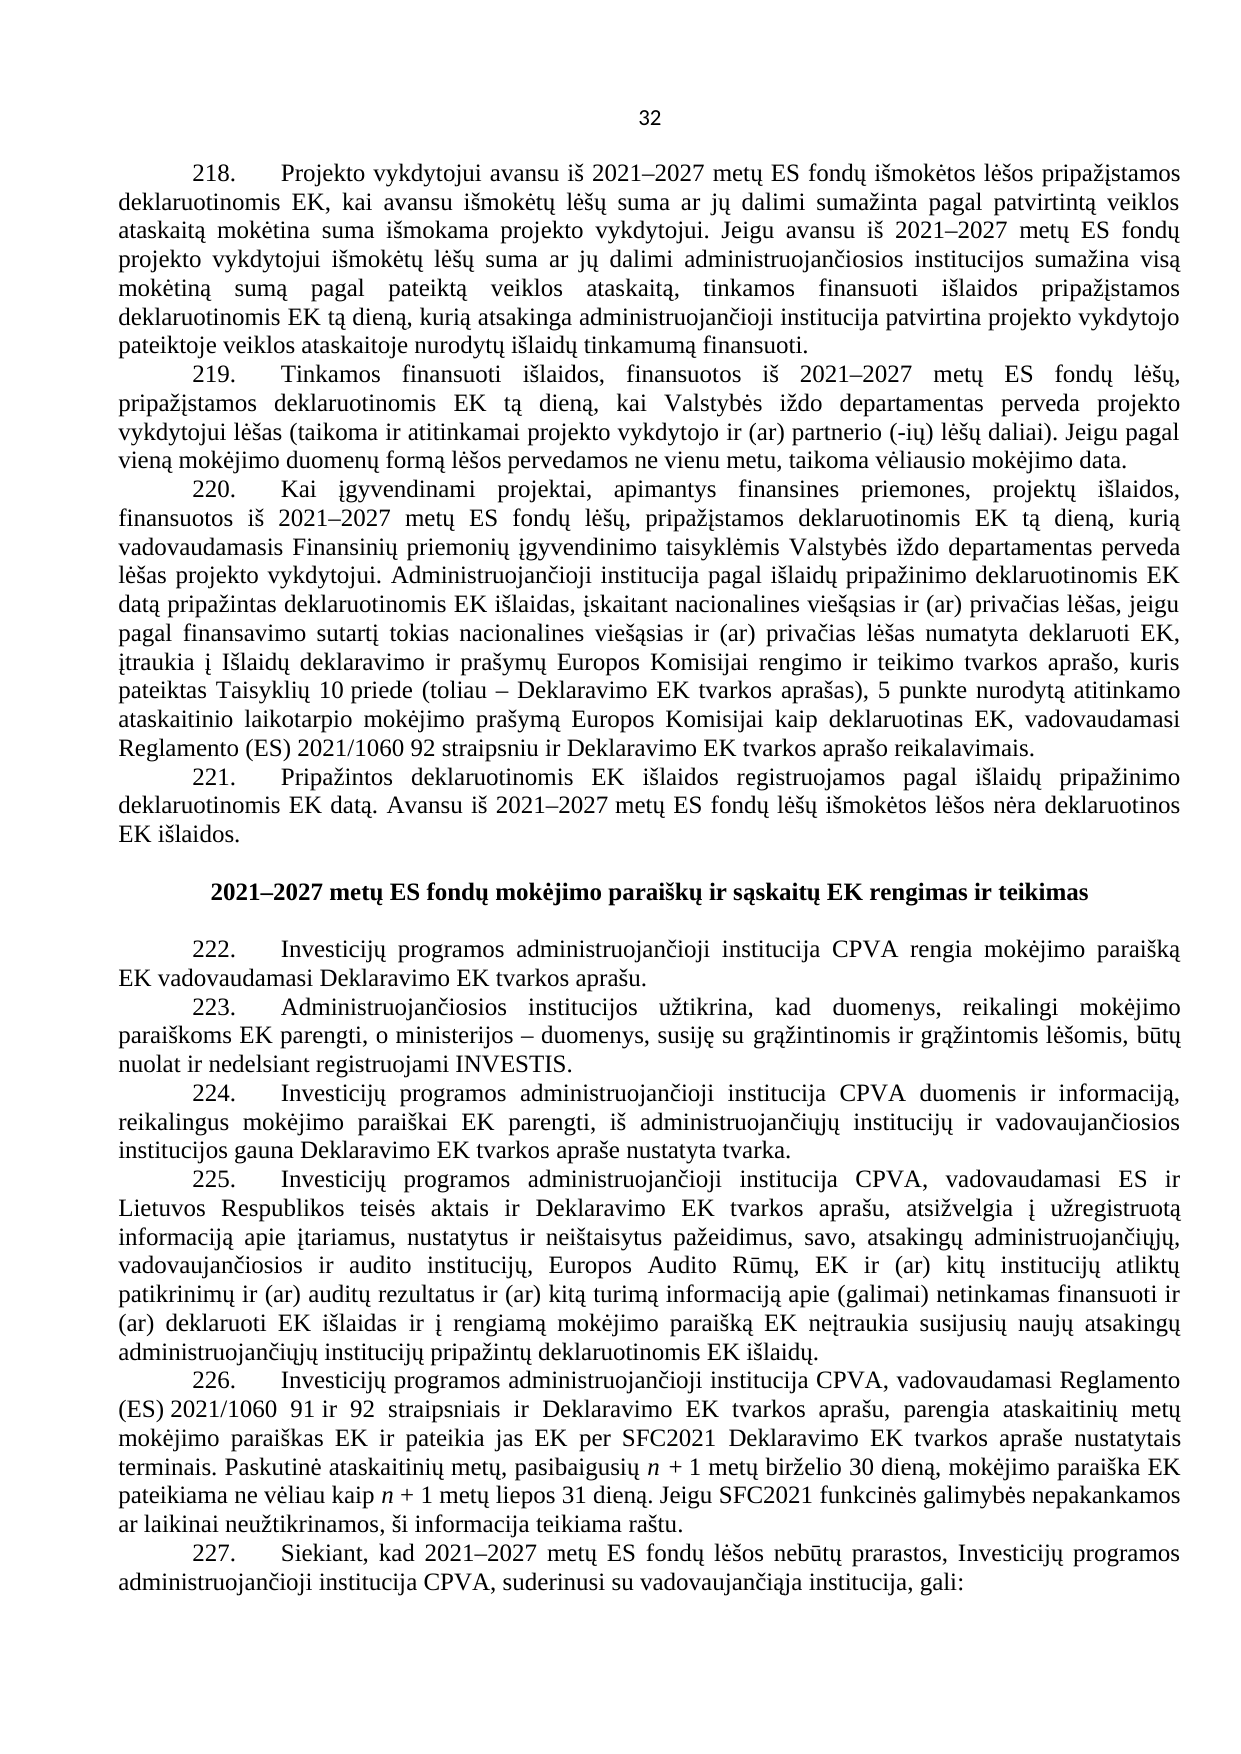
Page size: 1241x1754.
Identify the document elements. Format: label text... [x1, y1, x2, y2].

subtitle 2021–2027 metų ES fondų mokėjimo paraiškų ir sąskaitų EK rengimas ir teikimas [118, 877, 1181, 905]
text 219. Tinkamos finansuoti išlaidos, finansuotos iš 2021–2027 metų ES fondų lėšų, pripažįstamos deklaruotinomis EK tą dieną, kai Valstybės iždo departamentas perveda projekto vykdytojui lėšas (taikoma ir atitinkamai projekto vykdytojo ir (ar) partnerio (-ių) lėšų daliai). Jeigu pagal vieną mokėjimo duomenų formą lėšos pervedamos ne vienu metu, taikoma vėliausio mokėjimo data. [118, 359, 1181, 474]
text 221. Pripažintos deklaruotinomis EK išlaidos registruojamos pagal išlaidų pripažinimo deklaruotinomis EK datą. Avansu iš 2021–2027 metų ES fondų lėšų išmokėtos lėšos nėra deklaruotinos EK išlaidos. [118, 762, 1181, 848]
text 223. Administruojančiosios institucijos užtikrina, kad duomenys, reikalingi mokėjimo paraiškoms EK parengti, o ministerijos – duomenys, susiję su grąžintinomis ir grąžintomis lėšomis, būtų nuolat ir nedelsiant registruojami INVESTIS. [118, 992, 1181, 1078]
text 222. Investicijų programos administruojančioji institucija CPVA rengia mokėjimo paraišką EK vadovaudamasi Deklaravimo EK tvarkos aprašu. [118, 934, 1181, 992]
text 226. Investicijų programos administruojančioji institucija CPVA, vadovaudamasi Reglamento (ES) 2021/1060 91 ir 92 straipsniais ir Deklaravimo EK tvarkos aprašu, parengia ataskaitinių metų mokėjimo paraiškas EK ir pateikia jas EK per SFC2021 Deklaravimo EK tvarkos apraše nustatytais terminais. Paskutinė ataskaitinių metų, pasibaigusių n + 1 metų birželio 30 dieną, mokėjimo paraiška EK pateikiama ne vėliau kaip n + 1 metų liepos 31 dieną. Jeigu SFC2021 funkcinės galimybės nepakankamos ar laikinai neužtikrinamos, ši informacija teikiama raštu. [118, 1365, 1181, 1538]
text 227. Siekiant, kad 2021–2027 metų ES fondų lėšos nebūtų prarastos, Investicijų programos administruojančioji institucija CPVA, suderinusi su vadovaujančiąja institucija, gali: [118, 1538, 1181, 1595]
text 224. Investicijų programos administruojančioji institucija CPVA duomenis ir informaciją, reikalingus mokėjimo paraiškai EK parengti, iš administruojančiųjų institucijų ir vadovaujančiosios institucijos gauna Deklaravimo EK tvarkos apraše nustatyta tvarka. [118, 1078, 1181, 1164]
text 225. Investicijų programos administruojančioji institucija CPVA, vadovaudamasi ES ir Lietuvos Respublikos teisės aktais ir Deklaravimo EK tvarkos aprašu, atsižvelgia į užregistruotą informaciją apie įtariamus, nustatytus ir neištaisytus pažeidimus, savo, atsakingų administruojančiųjų, vadovaujančiosios ir audito institucijų, Europos Audito Rūmų, EK ir (ar) kitų institucijų atliktų patikrinimų ir (ar) auditų rezultatus ir (ar) kitą turimą informaciją apie (galimai) netinkamas finansuoti ir (ar) deklaruoti EK išlaidas ir į rengiamą mokėjimo paraišką EK neįtraukia susijusių naujų atsakingų administruojančiųjų institucijų pripažintų deklaruotinomis EK išlaidų. [118, 1164, 1181, 1365]
text 218. Projekto vykdytojui avansu iš 2021–2027 metų ES fondų išmokėtos lėšos pripažįstamos deklaruotinomis EK, kai avansu išmokėtų lėšų suma ar jų dalimi sumažinta pagal patvirtintą veiklos ataskaitą mokėtina suma išmokama projekto vykdytojui. Jeigu avansu iš 2021–2027 metų ES fondų projekto vykdytojui išmokėtų lėšų suma ar jų dalimi administruojančiosios institucijos sumažina visą mokėtiną sumą pagal pateiktą veiklos ataskaitą, tinkamos finansuoti išlaidos pripažįstamos deklaruotinomis EK tą dieną, kurią atsakinga administruojančioji institucija patvirtina projekto vykdytojo pateiktoje veiklos ataskaitoje nurodytų išlaidų tinkamumą finansuoti. [118, 158, 1181, 359]
text 220. Kai įgyvendinami projektai, apimantys finansines priemones, projektų išlaidos, finansuotos iš 2021–2027 metų ES fondų lėšų, pripažįstamos deklaruotinomis EK tą dieną, kurią vadovaudamasis Finansinių priemonių įgyvendinimo taisyklėmis Valstybės iždo departamentas perveda lėšas projekto vykdytojui. Administruojančioji institucija pagal išlaidų pripažinimo deklaruotinomis EK datą pripažintas deklaruotinomis EK išlaidas, įskaitant nacionalines viešąsias ir (ar) privačias lėšas, jeigu pagal finansavimo sutartį tokias nacionalines viešąsias ir (ar) privačias lėšas numatyta deklaruoti EK, įtraukia į Išlaidų deklaravimo ir prašymų Europos Komisijai rengimo ir teikimo tvarkos aprašo, kuris pateiktas Taisyklių 10 priede (toliau – Deklaravimo EK tvarkos aprašas), 5 punkte nurodytą atitinkamo ataskaitinio laikotarpio mokėjimo prašymą Europos Komisijai kaip deklaruotinas EK, vadovaudamasi Reglamento (ES) 2021/1060 92 straipsniu ir Deklaravimo EK tvarkos aprašo reikalavimais. [118, 474, 1181, 762]
